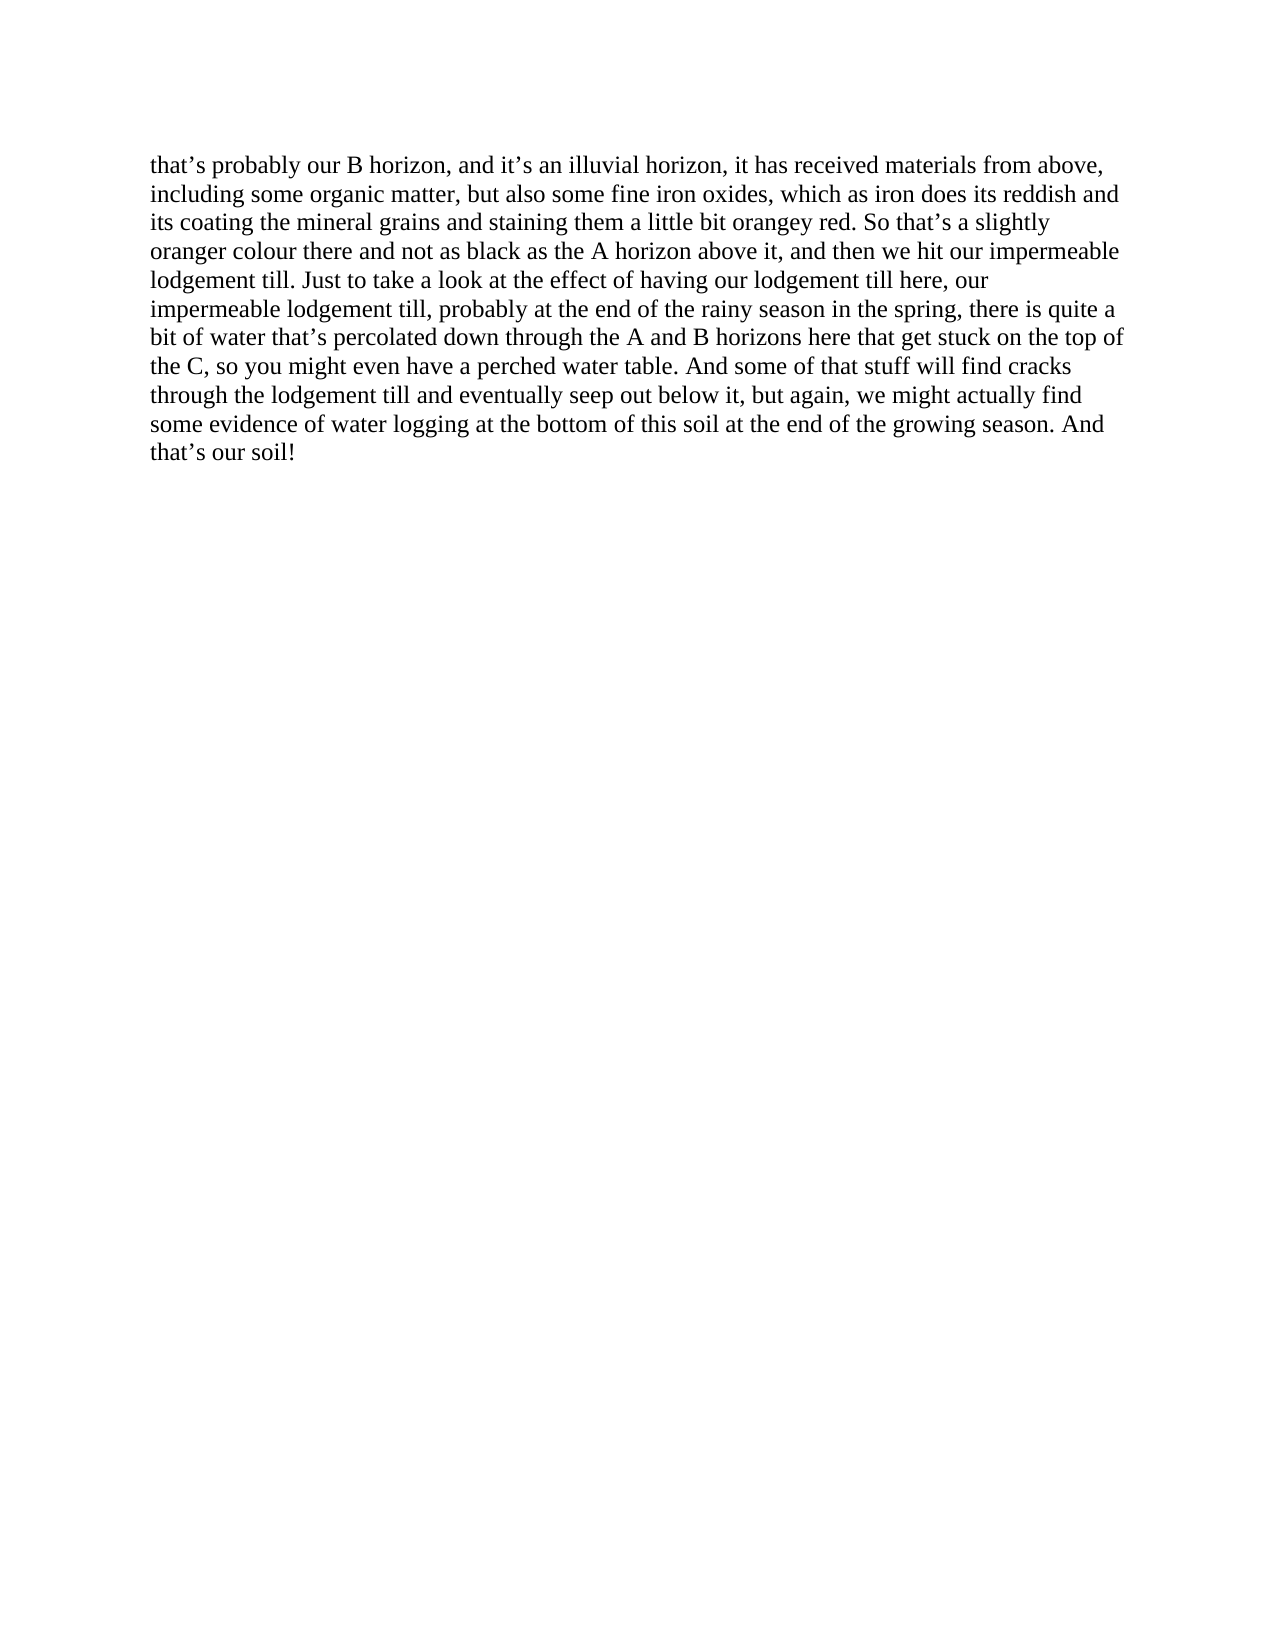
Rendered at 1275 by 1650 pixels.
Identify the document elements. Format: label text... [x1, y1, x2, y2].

text that’s probably our B horizon, and it’s an illuvial horizon, it has received materials from above, including some organic matter, but also some fine iron oxides, which as iron does its reddish and its coating the mineral grains and staining them a little bit orangey red. So that’s a slightly oranger colour there and not as black as the A horizon above it, and then we hit our impermeable lodgement till. Just to take a look at the effect of having our lodgement till here, our impermeable lodgement till, probably at the end of the rainy season in the spring, there is quite a bit of water that’s percolated down through the A and B horizons here that get stuck on the top of the C, so you might even have a perched water table. And some of that stuff will find cracks through the lodgement till and eventually seep out below it, but again, we might actually find some evidence of water logging at the bottom of this soil at the end of the growing season. And that’s our soil! [150, 150, 1125, 466]
